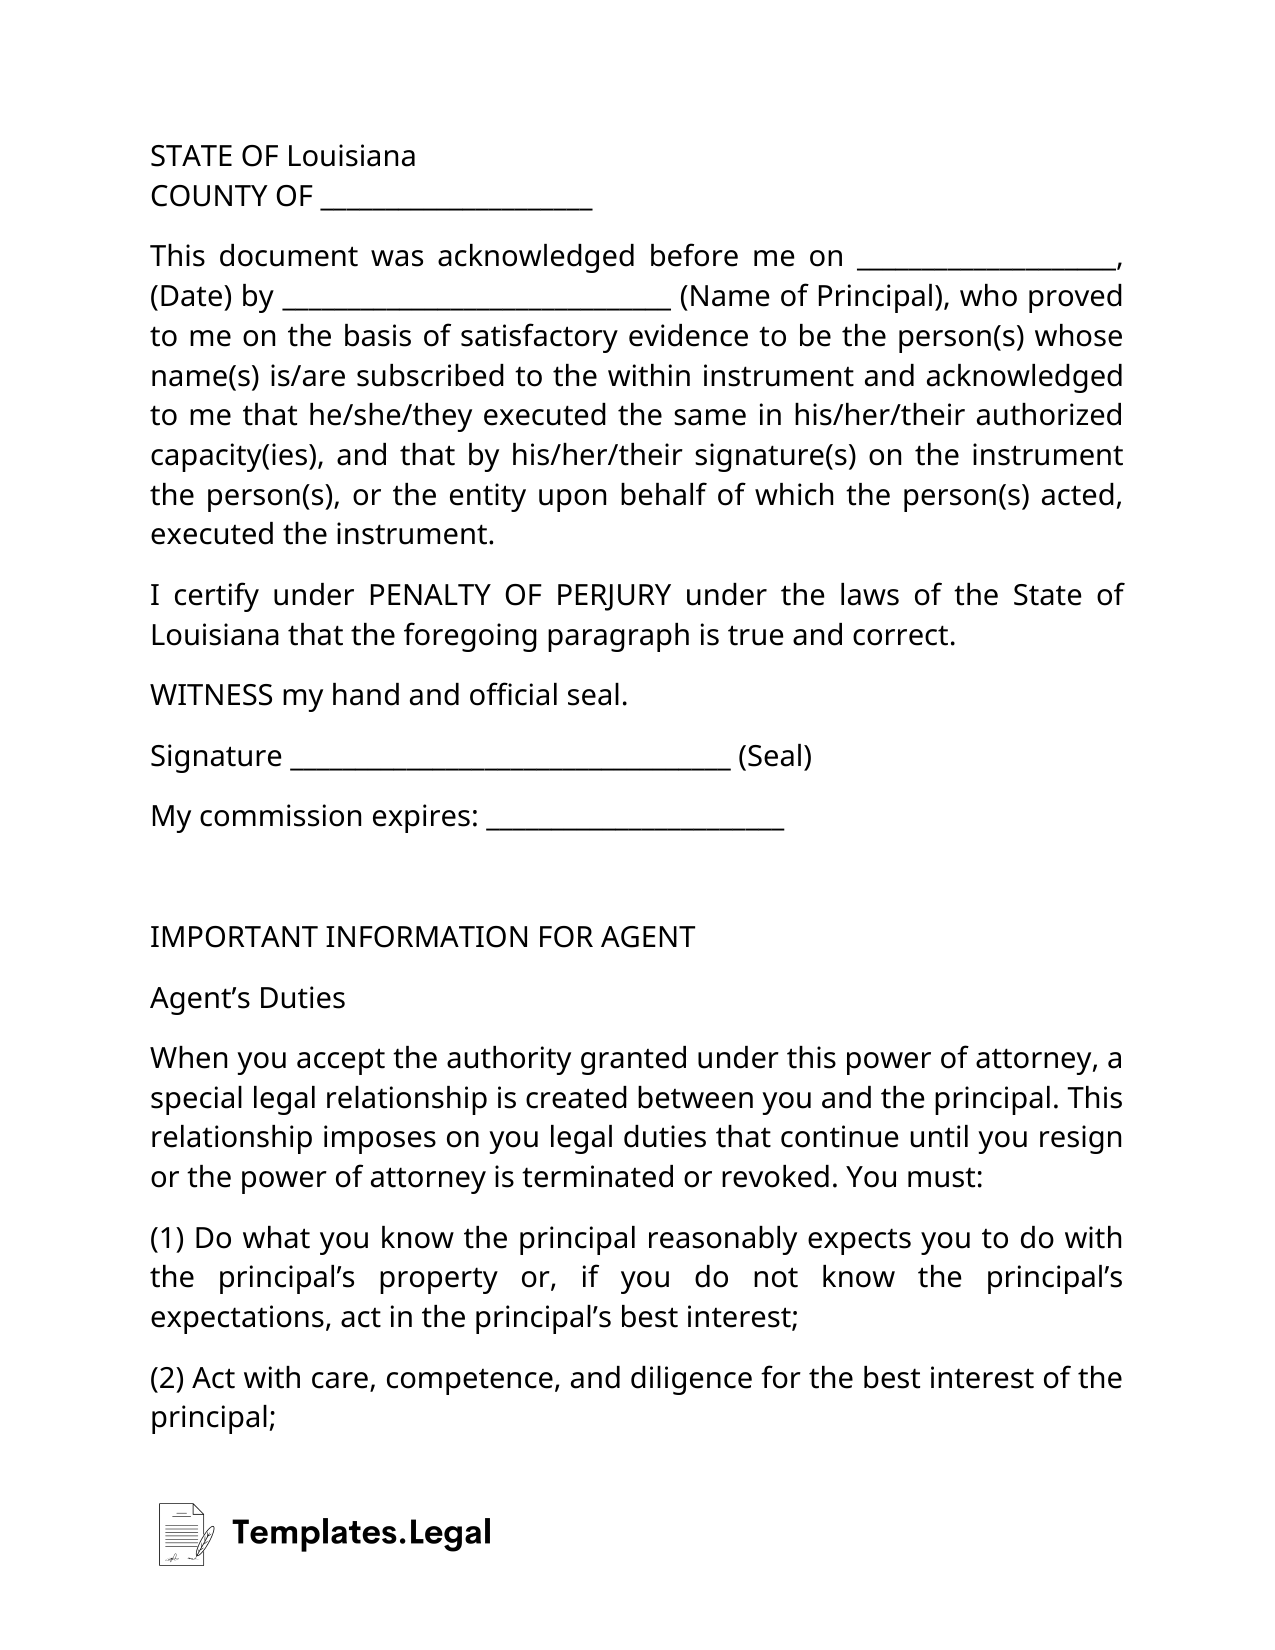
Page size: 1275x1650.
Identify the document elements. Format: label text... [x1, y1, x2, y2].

text (2) Act with care, competence, and diligence for the best interest of the principal; [150, 1357, 1125, 1436]
text (1) Do what you know the principal reasonably expects you to do with the principal’s property or, if you do not know the principal’s expectations, act in the principal’s best interest; [150, 1217, 1125, 1336]
text WITNESS my hand and official seal. [150, 674, 1125, 714]
text IMPORTANT INFORMATION FOR AGENT [150, 916, 1125, 956]
text My commission expires: _______________________ [150, 795, 1125, 835]
text I certify under PENALTY OF PERJURY under the laws of the State of Louisiana that the foregoing paragraph is true and correct. [150, 574, 1125, 653]
text When you accept the authority granted under this power of attorney, a special legal relationship is created between you and the principal. This relationship imposes on you legal duties that continue until you resign or the power of attorney is terminated or revoked. You must: [150, 1037, 1125, 1196]
text This document was acknowledged before me on ____________________, (Date) by ______________________________ (Name of Principal), who proved to me on the basis of satisfactory evidence to be the person(s) whose name(s) is/are subscribed to the within instrument and acknowledged to me that he/she/they executed the same in his/her/their authorized capacity(ies), and that by his/her/their signature(s) on the instrument the person(s), or the entity upon behalf of which the person(s) acted, executed the instrument. [150, 236, 1125, 553]
text STATE OF Louisiana COUNTY OF _____________________ [150, 136, 1125, 215]
text Agent’s Duties [150, 977, 1125, 1017]
text Signature __________________________________ (Seal) [150, 735, 1125, 774]
